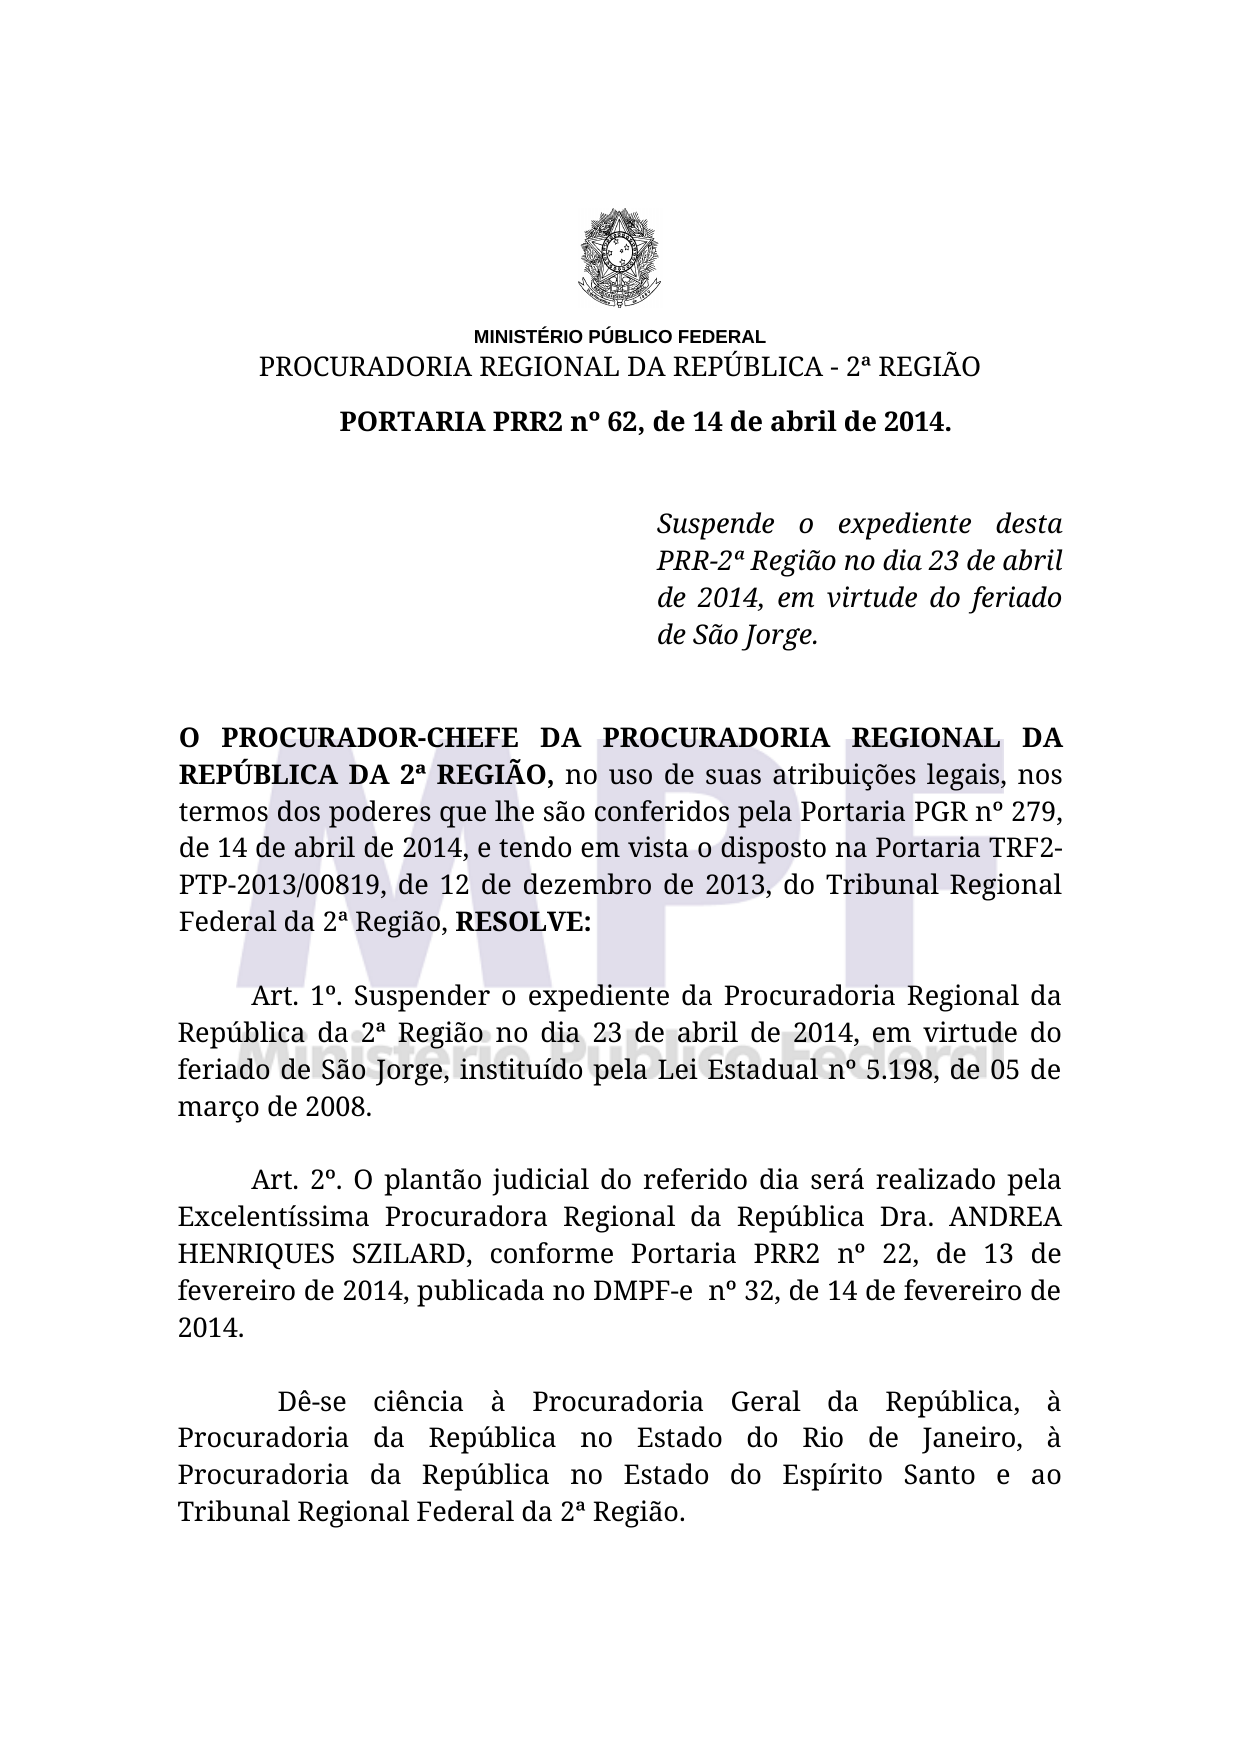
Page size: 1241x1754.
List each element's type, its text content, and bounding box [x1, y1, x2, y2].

text Suspende o expediente desta PRR-2ª Região no dia 23 de abril de 2014, em virtude do feriado de São Jorge. [657, 504, 1063, 652]
text MINISTÉRIO PÚBLICO FEDERAL [177, 326, 1063, 347]
picture [236, 939, 1004, 976]
subtitle PORTARIA PRR2 nº 62, de 14 de abril de 2014. [177, 402, 1063, 439]
text Dê-se ciência à Procuradoria Geral da República, à Procuradoria da República no Estado do Rio de Janeiro, à Procuradoria da República no Estado do Espírito Santo e ao Tribunal Regional Federal da 2ª Região. [177, 1382, 1063, 1529]
text PROCURADORIA REGIONAL DA REPÚBLICA - 2ª REGIÃO [177, 347, 1063, 384]
text Art. 1º. Suspender o expediente da Procuradoria Regional da República da 2ª Região no dia 23 de abril de 2014, em virtude do feriado de São Jorge, instituído pela Lei Estadual nº 5.198, de 05 de março de 2008. [177, 976, 1063, 1124]
text Art. 2º. O plantão judicial do referido dia será realizado pela Excelentíssima Procuradora Regional da República Dra. ANDREA HENRIQUES SZILARD, conforme Portaria PRR2 nº 22, de 13 de fevereiro de 2014, publicada no DMPF-e nº 32, de 14 de fevereiro de 2014. [177, 1161, 1063, 1345]
picture [577, 208, 663, 308]
text O PROCURADOR-CHEFE DA PROCURADORIA REGIONAL DA REPÚBLICA DA 2ª REGIÃO, no uso de suas atribuições legais, nos termos dos poderes que lhe são conferidos pela Portaria PGR nº 279, de 14 de abril de 2014, e tendo em vista o disposto na Portaria TRF2-PTP-2013/00819, de 12 de dezembro de 2013, do Tribunal Regional Federal da 2ª Região, RESOLVE: [178, 718, 1063, 939]
